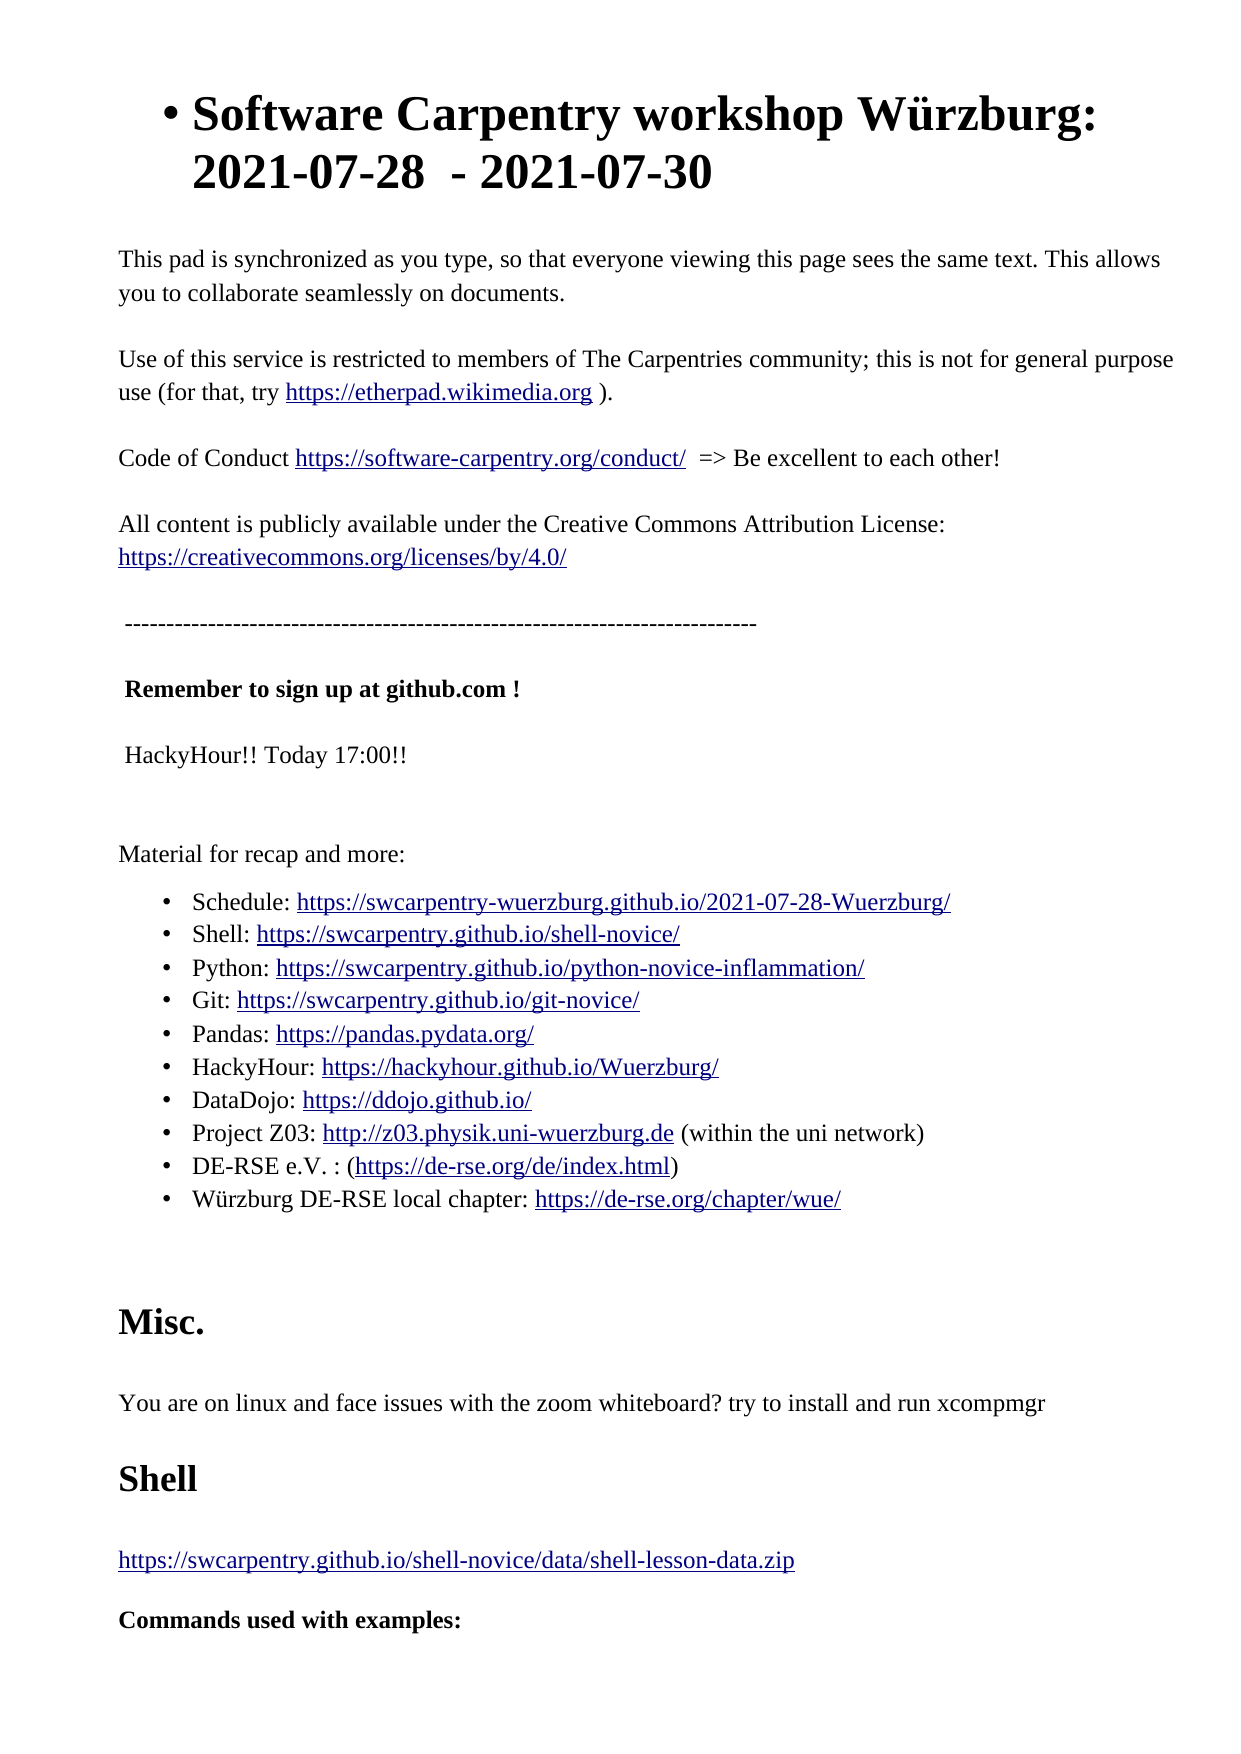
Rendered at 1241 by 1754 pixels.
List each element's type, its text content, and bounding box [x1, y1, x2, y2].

subtitle Shell [118, 1457, 1181, 1500]
list HackyHour: https://hackyhour.github.io/Wuerzburg/ [162, 1052, 1181, 1080]
text You are on linux and face issues with the zoom whiteboard? try to install and run xcompmgr [118, 1355, 1181, 1417]
text https://swcarpentry.github.io/shell-novice/data/shell-lesson-data.zip [118, 1512, 1181, 1574]
subtitle Commands used with examples: [118, 1606, 1181, 1634]
list Pandas: https://pandas.pydata.org/ [162, 1019, 1181, 1047]
list Project Z03: http://z03.physik.uni-wuerzburg.de (within the uni network) [162, 1118, 1181, 1146]
list DE-RSE e.V. : (https://de-rse.org/de/index.html) [162, 1151, 1181, 1179]
text [118, 1647, 1181, 1676]
subtitle Misc. [118, 1300, 1181, 1343]
text This pad is synchronized as you type, so that everyone viewing this page sees the same text. This allows you to collaborate seamlessly on documents. Use of this service is restricted to members of The Carpentries community; this is not for general purpose use (for that, try https://etherpad.wikimedia.org ). Code of Conduct https://software-carpentry.org/conduct/ => Be excellent to each other! All content is publicly available under the Creative Commons Attribution License: https://creativecommons.org/licenses/by/4.0/ ---------------------------------------------------------------------------- Remember to sign up at github.com ! HackyHour!! Today 17:00!! Material for recap and more: [118, 212, 1181, 868]
list Shell: https://swcarpentry.github.io/shell-novice/ [162, 919, 1181, 948]
list Git: https://swcarpentry.github.io/git-novice/ [162, 986, 1181, 1014]
list Python: https://swcarpentry.github.io/python-novice-inflammation/ [162, 953, 1181, 981]
list Schedule: https://swcarpentry-wuerzburg.github.io/2021-07-28-Wuerzburg/ [162, 887, 1181, 915]
list DataDojo: https://ddojo.github.io/ [162, 1085, 1181, 1113]
list Würzburg DE-RSE local chapter: https://de-rse.org/chapter/wue/ [162, 1184, 1181, 1212]
subtitle Software Carpentry workshop Würzburg: 2021-07-28 - 2021-07-30 [162, 84, 1181, 199]
